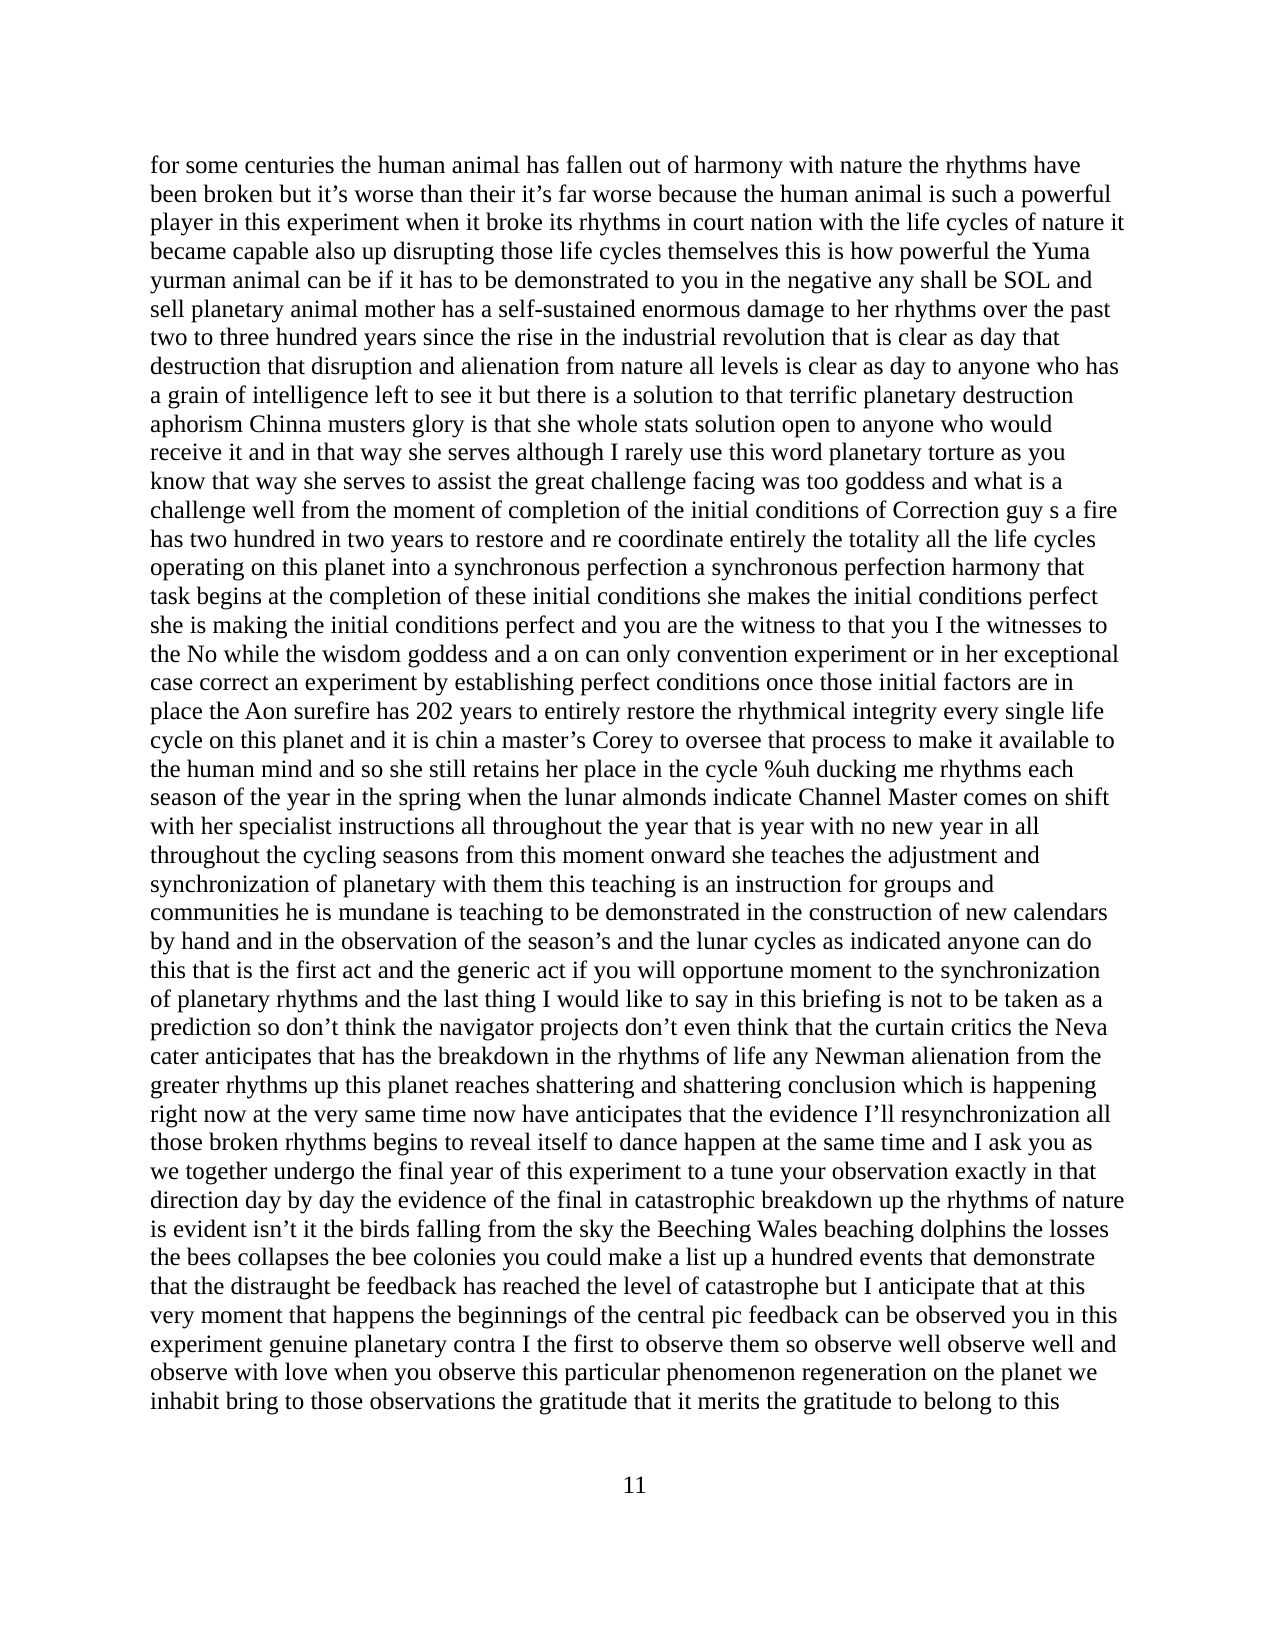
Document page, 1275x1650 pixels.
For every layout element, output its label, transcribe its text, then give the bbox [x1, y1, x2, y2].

text for some centuries the human animal has fallen out of harmony with nature the rhythms have been broken but it’s worse than their it’s far worse because the human animal is such a powerful player in this experiment when it broke its rhythms in court nation with the life cycles of nature it became capable also up disrupting those life cycles themselves this is how powerful the Yuma yurman animal can be if it has to be demonstrated to you in the negative any shall be SOL and sell planetary animal mother has a self-sustained enormous damage to her rhythms over the past two to three hundred years since the rise in the industrial revolution that is clear as day that destruction that disruption and alienation from nature all levels is clear as day to anyone who has a grain of intelligence left to see it but there is a solution to that terrific planetary destruction aphorism Chinna musters glory is that she whole stats solution open to anyone who would receive it and in that way she serves although I rarely use this word planetary torture as you know that way she serves to assist the great challenge facing was too goddess and what is a challenge well from the moment of completion of the initial conditions of Correction guy s a fire has two hundred in two years to restore and re coordinate entirely the totality all the life cycles operating on this planet into a synchronous perfection a synchronous perfection harmony that task begins at the completion of these initial conditions she makes the initial conditions perfect she is making the initial conditions perfect and you are the witness to that you I the witnesses to the No while the wisdom goddess and a on can only convention experiment or in her exceptional case correct an experiment by establishing perfect conditions once those initial factors are in place the Aon surefire has 202 years to entirely restore the rhythmical integrity every single life cycle on this planet and it is chin a master’s Corey to oversee that process to make it available to the human mind and so she still retains her place in the cycle %uh ducking me rhythms each season of the year in the spring when the lunar almonds indicate Channel Master comes on shift with her specialist instructions all throughout the year that is year with no new year in all throughout the cycling seasons from this moment onward she teaches the adjustment and synchronization of planetary with them this teaching is an instruction for groups and communities he is mundane is teaching to be demonstrated in the construction of new calendars by hand and in the observation of the season’s and the lunar cycles as indicated anyone can do this that is the first act and the generic act if you will opportune moment to the synchronization of planetary rhythms and the last thing I would like to say in this briefing is not to be taken as a prediction so don’t think the navigator projects don’t even think that the curtain critics the Neva cater anticipates that has the breakdown in the rhythms of life any Newman alienation from the greater rhythms up this planet reaches shattering and shattering conclusion which is happening right now at the very same time now have anticipates that the evidence I’ll resynchronization all those broken rhythms begins to reveal itself to dance happen at the same time and I ask you as we together undergo the final year of this experiment to a tune your observation exactly in that direction day by day the evidence of the final in catastrophic breakdown up the rhythms of nature is evident isn’t it the birds falling from the sky the Beeching Wales beaching dolphins the losses the bees collapses the bee colonies you could make a list up a hundred events that demonstrate that the distraught be feedback has reached the level of catastrophe but I anticipate that at this very moment that happens the beginnings of the central pic feedback can be observed you in this experiment genuine planetary contra I the first to observe them so observe well observe well and observe with love when you observe this particular phenomenon regeneration on the planet we inhabit bring to those observations the gratitude that it merits the gratitude to belong to this [150, 150, 1125, 1415]
